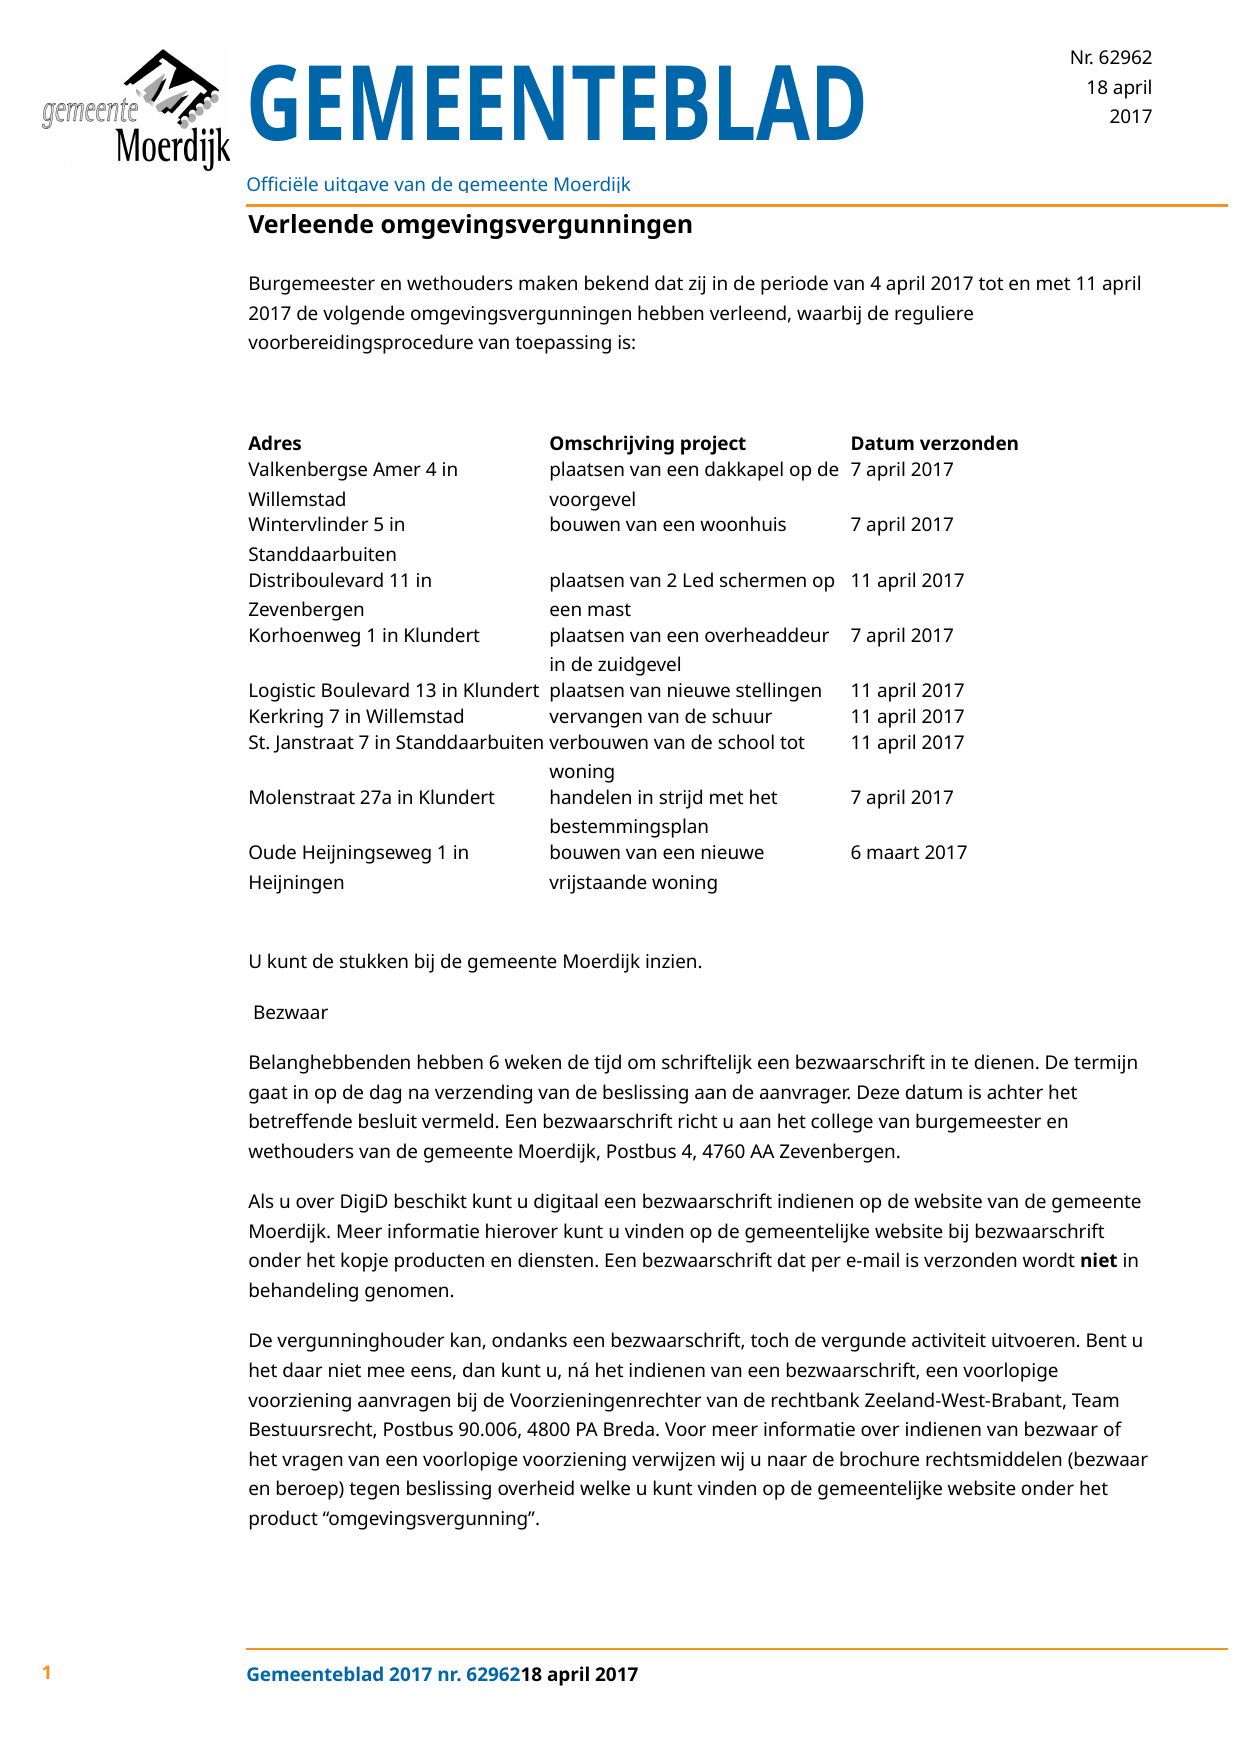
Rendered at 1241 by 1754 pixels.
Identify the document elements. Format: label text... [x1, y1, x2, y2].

table_cell 7 april 2017 [850, 456, 1152, 511]
table_cell Wintervlinder 5 in Standdaarbuiten [248, 511, 549, 567]
table_cell 7 april 2017 [850, 622, 1152, 677]
table_cell handelen in strijd met het bestemmingsplan [549, 784, 850, 839]
table_cell Molenstraat 27a in Klundert [248, 784, 549, 839]
table_header Datum verzonden [850, 430, 1152, 456]
table_cell Distriboulevard 11 in Zevenbergen [248, 567, 549, 622]
table_cell 7 april 2017 [850, 511, 1152, 567]
table_cell Logistic Boulevard 13 in Klundert [248, 678, 549, 703]
text U kunt de stukken bij de gemeente Moerdijk inzien. [248, 948, 1152, 974]
table_header Omschrijving project [549, 430, 850, 456]
picture [41, 47, 231, 172]
table_cell Oude Heijningseweg 1 in Heijningen [248, 840, 549, 895]
table_cell Korhoenweg 1 in Klundert [248, 622, 549, 677]
table_cell 11 april 2017 [850, 729, 1152, 784]
table_cell plaatsen van nieuwe stellingen [549, 678, 850, 703]
table_cell 11 april 2017 [850, 567, 1152, 622]
table_cell verbouwen van de school tot woning [549, 729, 850, 784]
table_cell 11 april 2017 [850, 703, 1152, 729]
table_cell Valkenbergse Amer 4 in Willemstad [248, 456, 549, 511]
table_cell 7 april 2017 [850, 784, 1152, 839]
table_header Adres [248, 430, 549, 456]
table_cell bouwen van een woonhuis [549, 511, 850, 567]
text Burgemeester en wethouders maken bekend dat zij in de periode van 4 april 2017 tot en met 11 april 2017 de volgende omgevingsvergunningen hebben verleend, waarbij de reguliere voorbereidingsprocedure van toepassing is: [248, 270, 1152, 355]
table_cell 11 april 2017 [850, 678, 1152, 703]
text Verleende omgevingsvergunningen [248, 207, 1152, 241]
text De vergunninghouder kan, ondanks een bezwaarschrift, toch de vergunde activiteit uitvoeren. Bent u het daar niet mee eens, dan kunt u, ná het indienen van een bezwaarschrift, een voorlopige voorziening aanvragen bij de Voorzieningenrechter van de rechtbank Zeeland-West-Brabant, Team Bestuursrecht, Postbus 90.006, 4800 PA Breda. Voor meer informatie over indienen van bezwaar of het vragen van een voorlopige voorziening verwijzen wij u naar de brochure rechtsmiddelen (bezwaar en beroep) tegen beslissing overheid welke u kunt vinden op de gemeentelijke website onder het product “omgevingsvergunning”. [248, 1328, 1152, 1531]
table_cell plaatsen van een dakkapel op de voorgevel [549, 456, 850, 511]
table_cell vervangen van de schuur [549, 703, 850, 729]
table_cell bouwen van een nieuwe vrijstaande woning [549, 840, 850, 895]
table_cell 6 maart 2017 [850, 840, 1152, 895]
table_cell plaatsen van een overheaddeur in de zuidgevel [549, 622, 850, 677]
text Als u over DigiD beschikt kunt u digitaal een bezwaarschrift indienen op de website van de gemeente Moerdijk. Meer informatie hierover kunt u vinden op de gemeentelijke website bij bezwaarschrift onder het kopje producten en diensten. Een bezwaarschrift dat per e-mail is verzonden wordt niet in behandeling genomen. [248, 1188, 1152, 1303]
text Belanghebbenden hebben 6 weken de tijd om schriftelijk een bezwaarschrift in te dienen. De termijn gaat in op de dag na verzending van de beslissing aan de aanvrager. Deze datum is achter het betreffende besluit vermeld. Een bezwaarschrift richt u aan het college van burgemeester en wethouders van de gemeente Moerdijk, Postbus 4, 4760 AA Zevenbergen. [248, 1049, 1152, 1164]
table_cell plaatsen van 2 Led schermen op een mast [549, 567, 850, 622]
table_cell Kerkring 7 in Willemstad [248, 703, 549, 729]
text Bezwaar [248, 999, 1152, 1024]
table_cell St. Janstraat 7 in Standdaarbuiten [248, 729, 549, 784]
